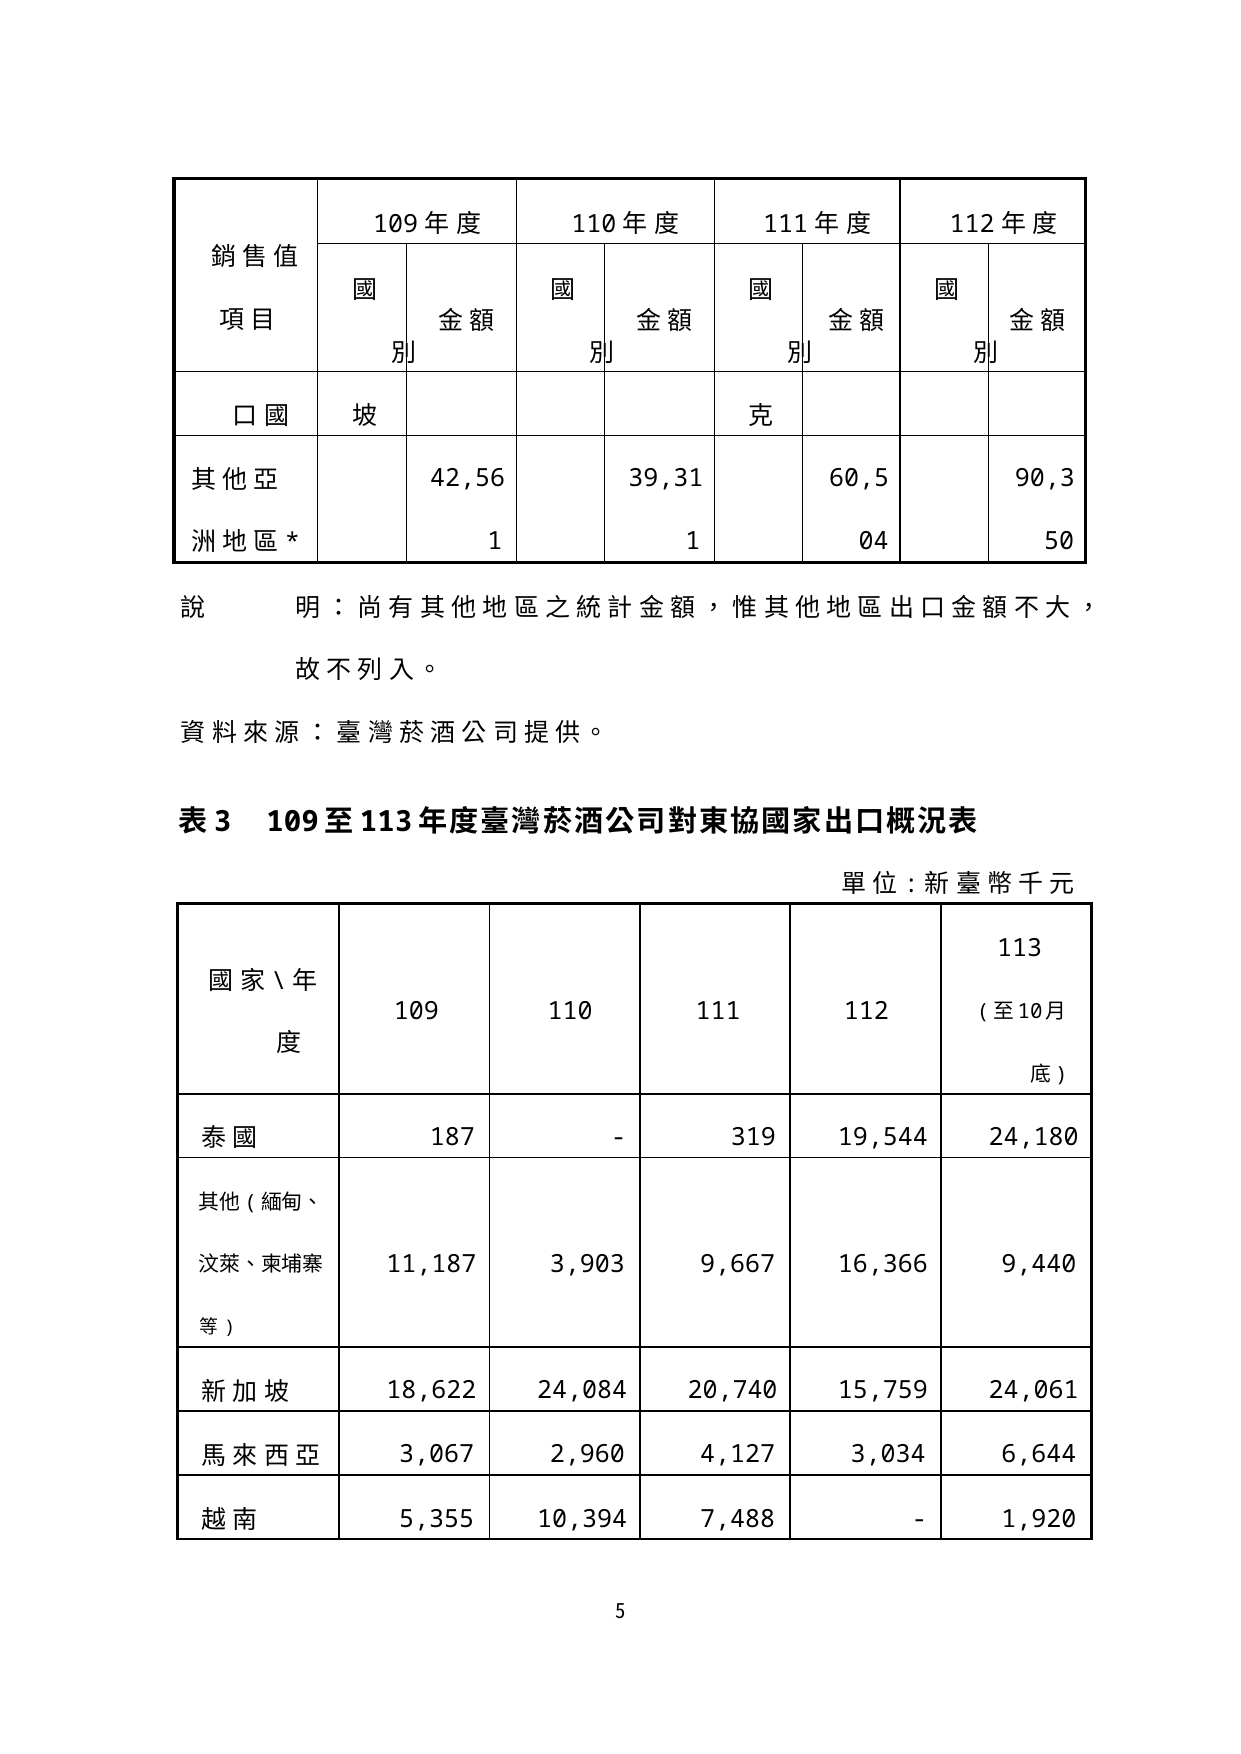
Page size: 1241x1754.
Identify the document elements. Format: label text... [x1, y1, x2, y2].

table_header 國家\年度 [179, 905, 338, 1093]
table_header 111 [641, 905, 789, 1093]
table_cell 7,488 [641, 1476, 789, 1538]
table_cell 3,034 [791, 1412, 940, 1474]
table_header 113 (至10月底) [942, 905, 1090, 1093]
table_cell 187 [340, 1095, 489, 1157]
table_cell 口國 [176, 372, 317, 434]
table_header 109 [340, 905, 489, 1093]
table_header 110 [490, 905, 639, 1093]
table_cell 馬來西亞 [179, 1412, 338, 1474]
table_cell - [791, 1476, 940, 1538]
table_cell 坡 [318, 372, 406, 434]
table_cell [715, 436, 802, 561]
table_cell 1,920 [942, 1476, 1090, 1538]
text 表3 109至113年度臺灣菸酒公司對東協國家出口概況表 [177, 777, 1103, 840]
table_cell 24,061 [942, 1348, 1090, 1410]
table_cell 金額 [803, 244, 899, 371]
table_cell [901, 372, 988, 434]
table_cell 11,187 [340, 1158, 489, 1346]
table_cell 19,544 [791, 1095, 940, 1157]
table_header 112年度 [901, 180, 1084, 243]
table_cell 9,440 [942, 1158, 1090, 1346]
text 說 明：尚有其他地區之統計金額，惟其他地區出口金額不大，故不列入。 [177, 564, 1088, 689]
table_cell 其他亞洲地區* [176, 436, 317, 561]
table_cell 5,355 [340, 1476, 489, 1538]
table_cell [989, 372, 1084, 434]
table_cell - [490, 1095, 639, 1157]
text 單位:新臺幣千元 [177, 840, 1078, 902]
table_cell [517, 372, 604, 434]
table_header 111年度 [715, 180, 899, 243]
table_cell 金額 [605, 244, 714, 371]
table_cell [605, 372, 714, 434]
table_header 110年度 [517, 180, 714, 243]
table_header 109年度 [318, 180, 516, 243]
table_cell 24,180 [942, 1095, 1090, 1157]
table_cell 24,084 [490, 1348, 639, 1410]
table_cell 90,350 [989, 436, 1084, 561]
table_cell 60,504 [803, 436, 899, 561]
table_cell 39,311 [605, 436, 714, 561]
text 資料來源：臺灣菸酒公司提供。 [177, 689, 1063, 751]
table_cell 9,667 [641, 1158, 789, 1346]
table_cell 20,740 [641, 1348, 789, 1410]
table_cell 其他(緬甸、汶萊、柬埔寨等) [179, 1158, 338, 1346]
table_cell 10,394 [490, 1476, 639, 1538]
table_cell 4,127 [641, 1412, 789, 1474]
table_cell 金額 [407, 244, 516, 371]
table_header 銷售值 項目 [176, 180, 317, 371]
table_cell 6,644 [942, 1412, 1090, 1474]
table_cell 國別 [318, 244, 406, 371]
table_cell [517, 436, 604, 561]
table_cell 42,561 [407, 436, 516, 561]
table_cell 新加坡 [179, 1348, 338, 1410]
table_header 112 [791, 905, 940, 1093]
table_cell [803, 372, 899, 434]
table_cell 15,759 [791, 1348, 940, 1410]
table_cell 國別 [901, 244, 988, 371]
table_cell 泰國 [179, 1095, 338, 1157]
table_cell 3,903 [490, 1158, 639, 1346]
table_cell [407, 372, 516, 434]
table_cell 16,366 [791, 1158, 940, 1346]
table_cell [318, 436, 406, 561]
table_cell 國別 [517, 244, 604, 371]
table_cell [901, 436, 988, 561]
table_cell 18,622 [340, 1348, 489, 1410]
table_cell 克 [715, 372, 802, 434]
table_cell 3,067 [340, 1412, 489, 1474]
table_cell 2,960 [490, 1412, 639, 1474]
table_cell 金額 [989, 244, 1084, 371]
table_cell 越南 [179, 1476, 338, 1538]
table_cell 國別 [715, 244, 802, 371]
table_cell 319 [641, 1095, 789, 1157]
